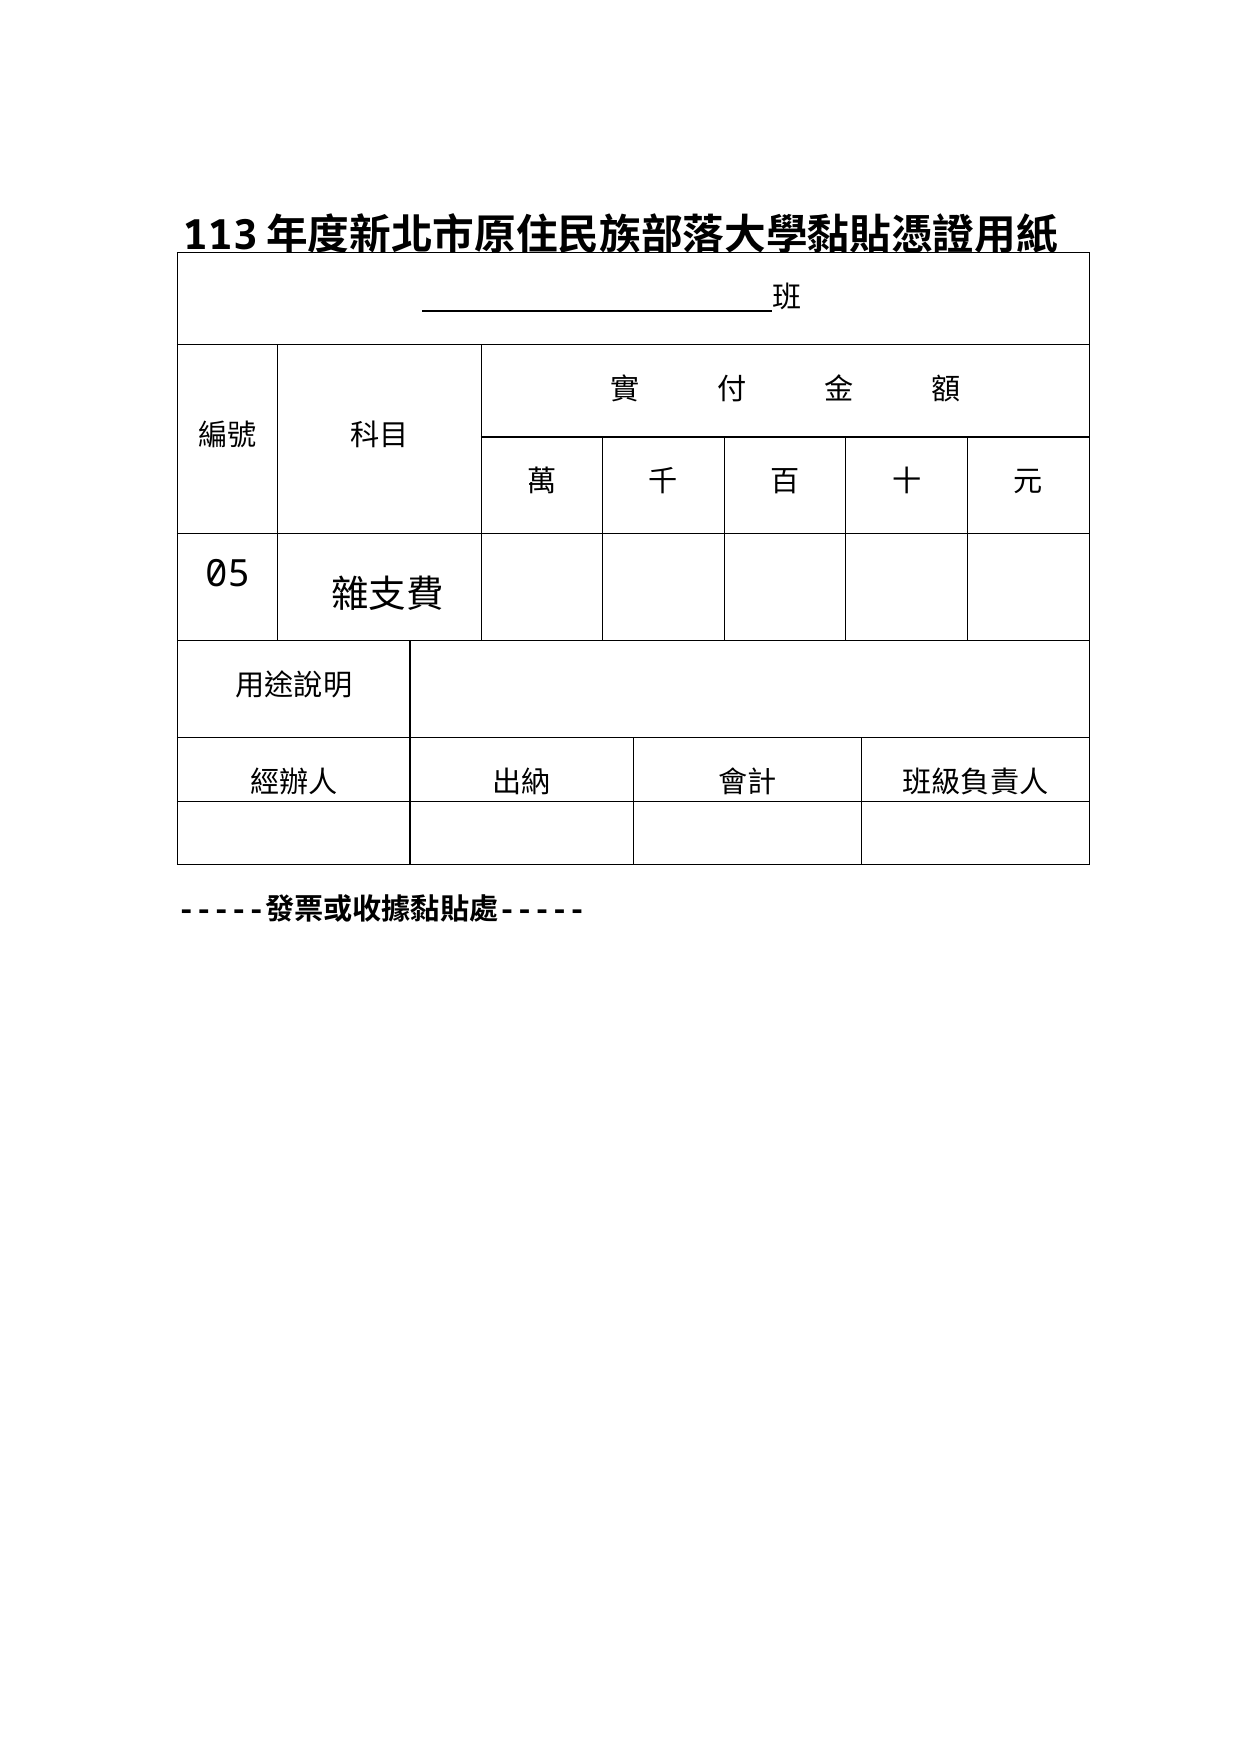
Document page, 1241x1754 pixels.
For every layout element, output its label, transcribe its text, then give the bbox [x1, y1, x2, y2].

table_cell [482, 534, 602, 640]
table_cell 班級負責人 [862, 738, 1089, 801]
table_cell [968, 534, 1089, 640]
table_cell 萬 [482, 438, 602, 533]
table_cell 千 [603, 438, 724, 533]
table_cell 出納 [411, 738, 633, 801]
table_cell [725, 534, 845, 640]
table_cell [178, 802, 409, 864]
text 113年度新北市原住民族部落大學黏貼憑證用紙 [177, 189, 1063, 252]
table_cell [634, 802, 861, 864]
table_cell [411, 802, 633, 864]
text -----發票或收據黏貼處----- [177, 865, 1063, 928]
table_cell 十 [846, 438, 967, 533]
table_cell 科目 [278, 345, 481, 533]
table_cell 會計 [634, 738, 861, 801]
table_cell 元 [968, 438, 1089, 533]
table_cell 實付金額 [482, 345, 1089, 436]
table_cell 編號 [178, 345, 277, 533]
table_cell [846, 534, 967, 640]
table_cell 05 [178, 534, 277, 640]
table_cell 百 [725, 438, 845, 533]
table_header 班 [178, 253, 1089, 344]
table_cell [411, 641, 1089, 737]
table_cell 用途說明 [178, 641, 409, 737]
table_cell [862, 802, 1089, 864]
table_cell 雜支費 [278, 534, 481, 640]
table_cell [603, 534, 724, 640]
table_cell 經辦人 [178, 738, 409, 801]
